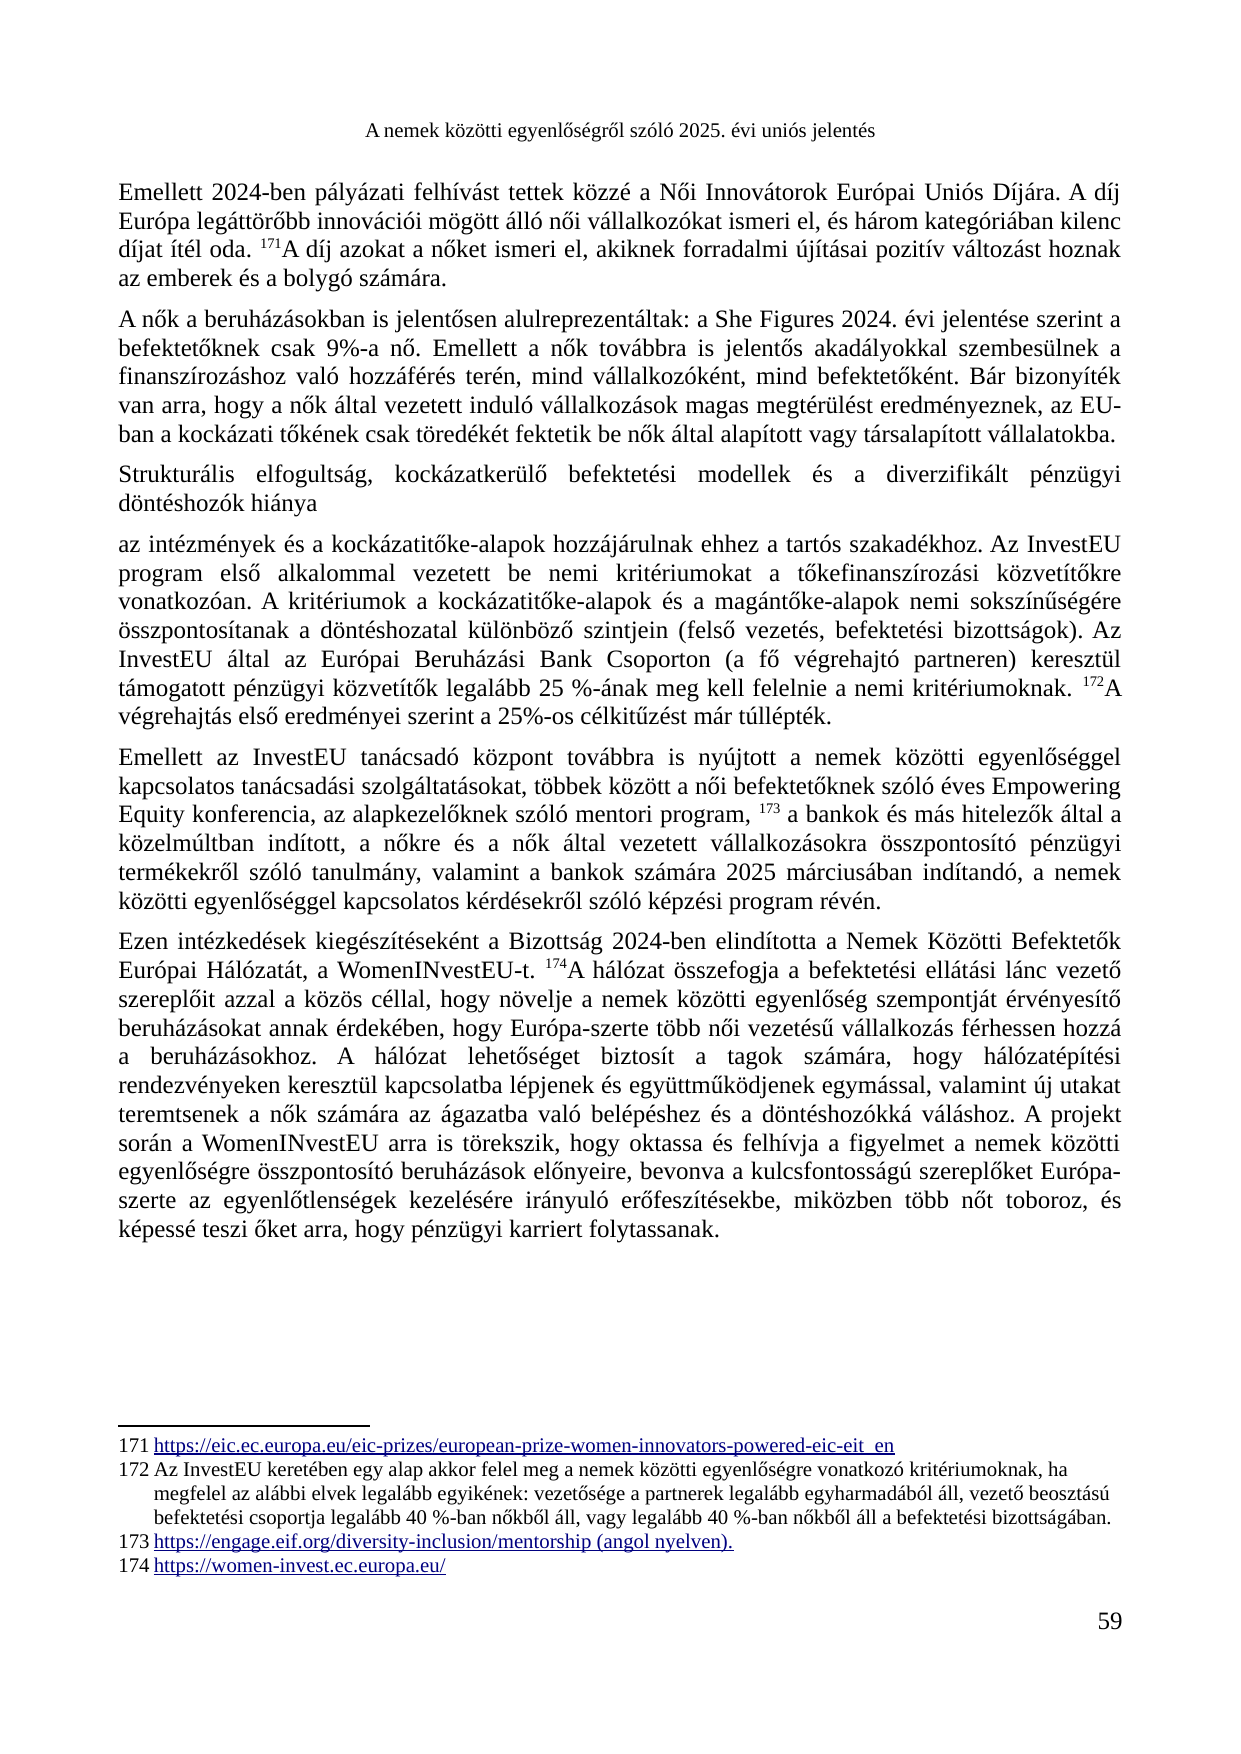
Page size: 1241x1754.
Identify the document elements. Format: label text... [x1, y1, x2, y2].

text A nők a beruházásokban is jelentősen alulreprezentáltak: a She Figures 2024. évi jelentése szerint a befektetőknek csak 9%-a nő. Emellett a nők továbbra is jelentős akadályokkal szembesülnek a finanszírozáshoz való hozzáférés terén, mind vállalkozóként, mind befektetőként. Bár bizonyíték van arra, hogy a nők által vezetett induló vállalkozások magas megtérülést eredményeznek, az EU-ban a kockázati tőkének csak töredékét fektetik be nők által alapított vagy társalapított vállalatokba. [118, 304, 1122, 448]
text az intézmények és a kockázatitőke-alapok hozzájárulnak ehhez a tartós szakadékhoz. Az InvestEU program első alkalommal vezetett be nemi kritériumokat a tőkefinanszírozási közvetítőkre vonatkozóan. A kritériumok a kockázatitőke-alapok és a magántőke-alapok nemi sokszínűségére összpontosítanak a döntéshozatal különböző szintjein (felső vezetés, befektetési bizottságok). Az InvestEU által az Európai Beruházási Bank Csoporton (a fő végrehajtó partneren) keresztül támogatott pénzügyi közvetítők legalább 25 %-ának meg kell felelnie a nemi kritériumoknak. A végrehajtás első eredményei szerint a 25%-os célkitűzést már túllépték. [118, 529, 1122, 730]
text Az InvestEU keretében egy alap akkor felel meg a nemek közötti egyenlőségre vonatkozó kritériumoknak, ha megfelel az alábbi elvek legalább egyikének: vezetősége a partnerek legalább egyharmadából áll, vezető beosztású befektetési csoportja legalább 40 %-ban nőkből áll, vagy legalább 40 %-ban nőkből áll a befektetési bizottságában. [118, 1457, 1122, 1529]
text https://engage.eif.org/diversity-inclusion/mentorship (angol nyelven). [118, 1529, 1122, 1553]
text https://women-invest.ec.europa.eu/ [118, 1553, 1122, 1577]
text Emellett az InvestEU tanácsadó központ továbbra is nyújtott a nemek közötti egyenlőséggel kapcsolatos tanácsadási szolgáltatásokat, többek között a női befektetőknek szóló éves Empowering Equity konferencia, az alapkezelőknek szóló mentori program, a bankok és más hitelezők által a közelmúltban indított, a nőkre és a nők által vezetett vállalkozásokra összpontosító pénzügyi termékekről szóló tanulmány, valamint a bankok számára 2025 márciusában indítandó, a nemek közötti egyenlőséggel kapcsolatos kérdésekről szóló képzési program révén. [118, 742, 1122, 914]
text Emellett 2024-ben pályázati felhívást tettek közzé a Női Innovátorok Európai Uniós Díjára. A díj Európa legáttörőbb innovációi mögött álló női vállalkozókat ismeri el, és három kategóriában kilenc díjat ítél oda. A díj azokat a nőket ismeri el, akiknek forradalmi újításai pozitív változást hoznak az emberek és a bolygó számára. [118, 177, 1122, 292]
text Strukturális elfogultság, kockázatkerülő befektetési modellek és a diverzifikált pénzügyi döntéshozók hiánya [118, 459, 1122, 517]
text Ezen intézkedések kiegészítéseként a Bizottság 2024-ben elindította a Nemek Közötti Befektetők Európai Hálózatát, a WomenINvestEU-t. A hálózat összefogja a befektetési ellátási lánc vezető szereplőit azzal a közös céllal, hogy növelje a nemek közötti egyenlőség szempontját érvényesítő beruházásokat annak érdekében, hogy Európa-szerte több női vezetésű vállalkozás férhessen hozzá a beruházásokhoz. A hálózat lehetőséget biztosít a tagok számára, hogy hálózatépítési rendezvényeken keresztül kapcsolatba lépjenek és együttműködjenek egymással, valamint új utakat teremtsenek a nők számára az ágazatba való belépéshez és a döntéshozókká váláshoz. A projekt során a WomenINvestEU arra is törekszik, hogy oktassa és felhívja a figyelmet a nemek közötti egyenlőségre összpontosító beruházások előnyeire, bevonva a kulcsfontosságú szereplőket Európa-szerte az egyenlőtlenségek kezelésére irányuló erőfeszítésekbe, miközben több nőt toboroz, és képessé teszi őket arra, hogy pénzügyi karriert folytassanak. [118, 926, 1122, 1243]
text https://eic.ec.europa.eu/eic-prizes/european-prize-women-innovators-powered-eic-eit_en [118, 1432, 1122, 1457]
